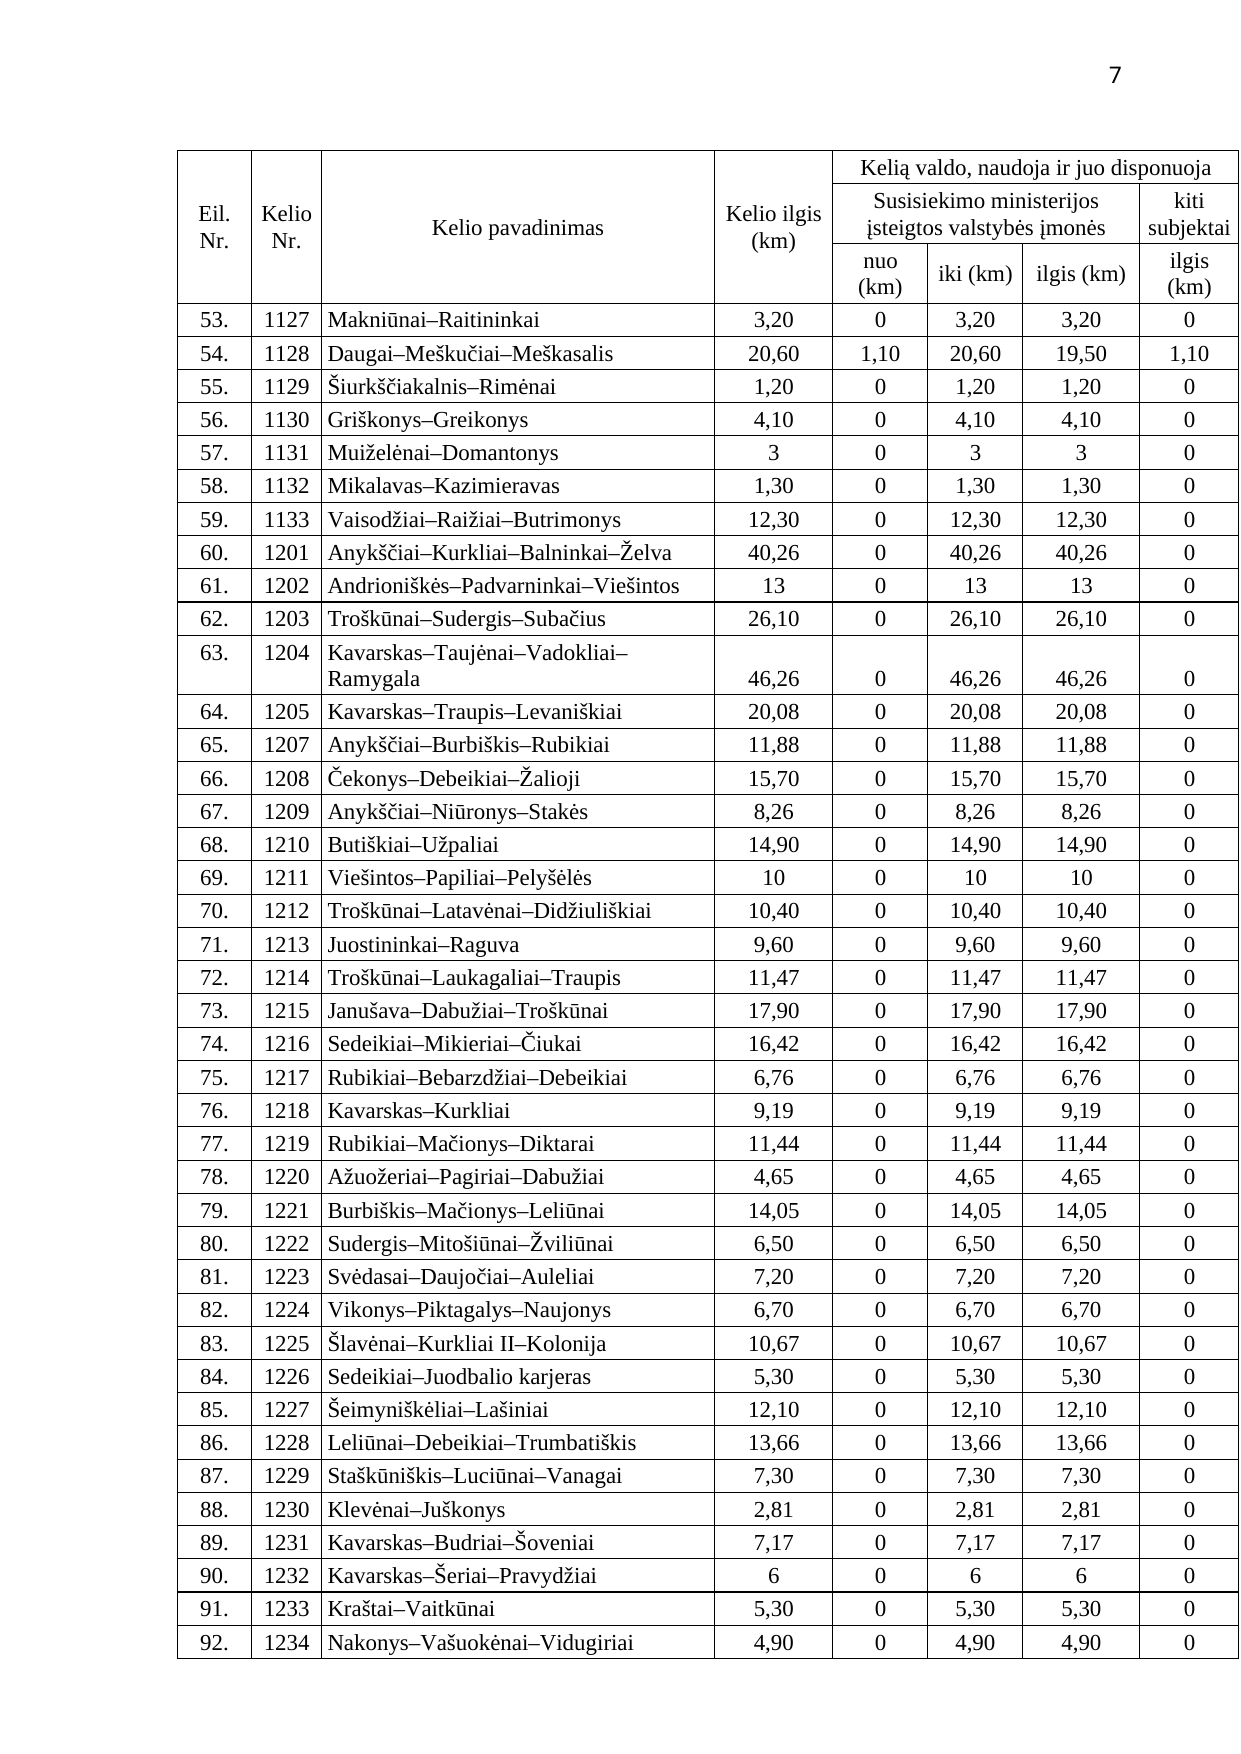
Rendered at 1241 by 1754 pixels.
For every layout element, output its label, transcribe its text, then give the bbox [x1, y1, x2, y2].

table_cell 1209 [252, 795, 321, 827]
table_cell 11,88 [1023, 729, 1139, 761]
table_cell 86. [178, 1426, 251, 1458]
table_cell 0 [833, 1327, 927, 1359]
table_cell 1228 [252, 1426, 321, 1458]
table_cell 1218 [252, 1094, 321, 1126]
table_cell Troškūnai–Laukagaliai–Traupis [322, 961, 714, 993]
table_cell 6,70 [1023, 1294, 1139, 1326]
table_cell 0 [833, 470, 927, 502]
table_cell 5,30 [928, 1593, 1022, 1625]
table_cell 80. [178, 1227, 251, 1259]
table_cell 13,66 [715, 1426, 832, 1458]
table_cell 1,30 [1023, 470, 1139, 502]
table_cell 1233 [252, 1593, 321, 1625]
table_cell 10,40 [715, 895, 832, 927]
table_header Kelią valdo, naudoja ir juo disponuoja [833, 151, 1238, 183]
table_cell 1,10 [833, 337, 927, 369]
table_cell 7,20 [928, 1260, 1022, 1292]
table_cell 1214 [252, 961, 321, 993]
table_cell 0 [1140, 1526, 1238, 1558]
table_cell 0 [1140, 762, 1238, 794]
table_cell 10 [928, 861, 1022, 894]
table_cell 20,08 [1023, 695, 1139, 727]
table_cell 4,90 [1023, 1626, 1139, 1658]
table_cell 1216 [252, 1028, 321, 1060]
table_cell 14,05 [1023, 1194, 1139, 1226]
table_cell 0 [1140, 536, 1238, 568]
table_cell 59. [178, 503, 251, 535]
table_cell 3,20 [1023, 304, 1139, 336]
table_cell Sedeikiai–Juodbalio karjeras [322, 1360, 714, 1392]
table_cell Nakonys–Vašuokėnai–Vidugiriai [322, 1626, 714, 1658]
table_cell 10 [715, 861, 832, 894]
table_cell 1130 [252, 403, 321, 435]
table_cell 77. [178, 1127, 251, 1159]
table_cell 4,65 [1023, 1161, 1139, 1193]
table_cell Kraštai–Vaitkūnai [322, 1593, 714, 1625]
table_cell 9,60 [715, 928, 832, 960]
table_cell 1201 [252, 536, 321, 568]
table_cell 0 [1140, 1626, 1238, 1658]
table_cell 0 [1140, 1327, 1238, 1359]
table_cell Kavarskas–Budriai–Šoveniai [322, 1526, 714, 1558]
table_cell 20,08 [715, 695, 832, 727]
table_cell 0 [1140, 1460, 1238, 1492]
table_cell 0 [1140, 961, 1238, 993]
table_cell 6,76 [928, 1061, 1022, 1093]
table_cell Sedeikiai–Mikieriai–Čiukai [322, 1028, 714, 1060]
table_cell 16,42 [715, 1028, 832, 1060]
table_cell 3 [928, 436, 1022, 468]
table_cell 6,50 [928, 1227, 1022, 1259]
table_cell 13,66 [1023, 1426, 1139, 1458]
table_cell 12,30 [1023, 503, 1139, 535]
table_cell 58. [178, 470, 251, 502]
table_cell 1212 [252, 895, 321, 927]
table_cell 0 [1140, 1094, 1238, 1126]
table_cell 1217 [252, 1061, 321, 1093]
table_cell 6 [1023, 1559, 1139, 1591]
table_cell 91. [178, 1593, 251, 1625]
table_cell 4,65 [715, 1161, 832, 1193]
table_cell 1208 [252, 762, 321, 794]
table_cell 81. [178, 1260, 251, 1292]
table_header Kelio Nr. [252, 151, 321, 302]
table_cell 0 [833, 636, 927, 694]
table_cell 1,30 [928, 470, 1022, 502]
table_cell 0 [833, 1493, 927, 1525]
table_cell 0 [1140, 1194, 1238, 1226]
table_cell 0 [1140, 1593, 1238, 1625]
table_cell 15,70 [1023, 762, 1139, 794]
table_cell 70. [178, 895, 251, 927]
table_cell 1210 [252, 828, 321, 860]
table_cell 65. [178, 729, 251, 761]
table_cell 0 [833, 1194, 927, 1226]
table_cell Rubikiai–Bebarzdžiai–Debeikiai [322, 1061, 714, 1093]
table_cell 17,90 [1023, 994, 1139, 1027]
table_cell 0 [833, 695, 927, 727]
table_cell 89. [178, 1526, 251, 1558]
table_cell 0 [833, 1294, 927, 1326]
table_cell 0 [833, 503, 927, 535]
table_cell 0 [833, 304, 927, 336]
table_cell 15,70 [715, 762, 832, 794]
table_cell 14,90 [715, 828, 832, 860]
table_cell 3 [715, 436, 832, 468]
table_cell 0 [1140, 569, 1238, 601]
table_cell 0 [833, 994, 927, 1027]
table_cell 0 [1140, 895, 1238, 927]
table_cell 11,44 [1023, 1127, 1139, 1159]
table_cell Juostininkai–Raguva [322, 928, 714, 960]
table_cell 0 [1140, 1127, 1238, 1159]
table_cell 40,26 [928, 536, 1022, 568]
table_cell 12,30 [715, 503, 832, 535]
table_cell 1222 [252, 1227, 321, 1259]
table_cell 9,60 [1023, 928, 1139, 960]
table_cell 4,65 [928, 1161, 1022, 1193]
table_cell 92. [178, 1626, 251, 1658]
table_header Kelio pavadinimas [322, 151, 714, 302]
table_cell 9,19 [928, 1094, 1022, 1126]
table_cell 0 [833, 1426, 927, 1458]
table_cell 1207 [252, 729, 321, 761]
table_cell Susisiekimo ministerijos įsteigtos valstybės įmonės [833, 184, 1139, 243]
table_cell 20,60 [715, 337, 832, 369]
table_cell 4,10 [1023, 403, 1139, 435]
table_cell 0 [1140, 370, 1238, 402]
table_cell 1,20 [928, 370, 1022, 402]
table_cell 5,30 [1023, 1593, 1139, 1625]
table_cell 0 [1140, 994, 1238, 1027]
table_cell 14,05 [715, 1194, 832, 1226]
table_cell 85. [178, 1393, 251, 1425]
table_cell 7,17 [715, 1526, 832, 1558]
table_cell 0 [833, 1260, 927, 1292]
table_cell 13,66 [928, 1426, 1022, 1458]
table_cell 5,30 [715, 1593, 832, 1625]
table_cell 0 [833, 762, 927, 794]
table_cell Mikalavas–Kazimieravas [322, 470, 714, 502]
table_cell 0 [833, 1360, 927, 1392]
table_cell Svėdasai–Daujočiai–Auleliai [322, 1260, 714, 1292]
table_cell 19,50 [1023, 337, 1139, 369]
table_cell 84. [178, 1360, 251, 1392]
table_cell 1230 [252, 1493, 321, 1525]
table_cell 26,10 [715, 603, 832, 635]
table_cell 61. [178, 569, 251, 601]
table_cell Staškūniškis–Luciūnai–Vanagai [322, 1460, 714, 1492]
table_cell 1226 [252, 1360, 321, 1392]
table_cell 4,10 [715, 403, 832, 435]
table_cell 6,76 [715, 1061, 832, 1093]
table_cell 1205 [252, 695, 321, 727]
table_cell Troškūnai–Sudergis–Subačius [322, 603, 714, 635]
table_cell 72. [178, 961, 251, 993]
table_cell 1203 [252, 603, 321, 635]
table_cell 11,47 [928, 961, 1022, 993]
table_cell 88. [178, 1493, 251, 1525]
table_cell 7,30 [928, 1460, 1022, 1492]
table_cell 0 [833, 436, 927, 468]
table_cell 2,81 [715, 1493, 832, 1525]
table_cell 0 [1140, 304, 1238, 336]
table_cell 0 [1140, 1227, 1238, 1259]
table_cell 0 [1140, 1426, 1238, 1458]
table_cell 6,70 [928, 1294, 1022, 1326]
table_cell Troškūnai–Latavėnai–Didžiuliškiai [322, 895, 714, 927]
table_cell 0 [833, 828, 927, 860]
table_cell 0 [1140, 1061, 1238, 1093]
table_cell 20,60 [928, 337, 1022, 369]
table_cell Sudergis–Mitošiūnai–Žviliūnai [322, 1227, 714, 1259]
table_cell Burbiškis–Mačionys–Leliūnai [322, 1194, 714, 1226]
table_cell 74. [178, 1028, 251, 1060]
table_cell 0 [833, 895, 927, 927]
table_cell 40,26 [1023, 536, 1139, 568]
table_cell 16,42 [1023, 1028, 1139, 1060]
table_cell 11,47 [715, 961, 832, 993]
table_cell 0 [833, 370, 927, 402]
table_cell 4,90 [928, 1626, 1022, 1658]
table_cell 1224 [252, 1294, 321, 1326]
table_cell Andrioniškės–Padvarninkai–Viešintos [322, 569, 714, 601]
table_cell 76. [178, 1094, 251, 1126]
table_cell 46,26 [928, 636, 1022, 694]
table_cell 71. [178, 928, 251, 960]
table_cell 14,05 [928, 1194, 1022, 1226]
table_cell 6,50 [715, 1227, 832, 1259]
table_cell 64. [178, 695, 251, 727]
table_cell 7,17 [928, 1526, 1022, 1558]
table_cell 0 [833, 1460, 927, 1492]
table_cell 6 [715, 1559, 832, 1591]
table_cell 75. [178, 1061, 251, 1093]
table_cell 11,88 [715, 729, 832, 761]
table_cell 8,26 [1023, 795, 1139, 827]
table_cell 0 [1140, 603, 1238, 635]
table_cell 1232 [252, 1559, 321, 1591]
table_cell 8,26 [715, 795, 832, 827]
table_cell 60. [178, 536, 251, 568]
table_cell 2,81 [928, 1493, 1022, 1525]
table_cell 7,20 [1023, 1260, 1139, 1292]
table_cell 10,67 [715, 1327, 832, 1359]
table_cell 4,90 [715, 1626, 832, 1658]
table_cell 0 [833, 569, 927, 601]
table_cell 1132 [252, 470, 321, 502]
table_cell 0 [833, 1227, 927, 1259]
table_cell 10,67 [1023, 1327, 1139, 1359]
table_cell 1234 [252, 1626, 321, 1658]
table_cell 5,30 [1023, 1360, 1139, 1392]
table_cell 10 [1023, 861, 1139, 894]
table_cell 1231 [252, 1526, 321, 1558]
table_cell 0 [1140, 1161, 1238, 1193]
table_cell 0 [1140, 928, 1238, 960]
table_cell 16,42 [928, 1028, 1022, 1060]
table_cell 69. [178, 861, 251, 894]
table_cell 62. [178, 603, 251, 635]
table_cell 0 [833, 1028, 927, 1060]
table_cell 15,70 [928, 762, 1022, 794]
table_cell 0 [1140, 1028, 1238, 1060]
table_cell 0 [833, 1526, 927, 1558]
table_cell Butiškiai–Užpaliai [322, 828, 714, 860]
table_cell 0 [833, 795, 927, 827]
table_cell 0 [1140, 403, 1238, 435]
table_header Kelio ilgis (km) [715, 151, 832, 302]
table_cell 87. [178, 1460, 251, 1492]
table_cell 1229 [252, 1460, 321, 1492]
table_cell Anykščiai–Burbiškis–Rubikiai [322, 729, 714, 761]
table_cell Kavarskas–Šeriai–Pravydžiai [322, 1559, 714, 1591]
table_cell 67. [178, 795, 251, 827]
table_cell 6 [928, 1559, 1022, 1591]
table_cell 1,20 [715, 370, 832, 402]
table_cell 14,90 [1023, 828, 1139, 860]
table_cell 1,30 [715, 470, 832, 502]
table_cell 1133 [252, 503, 321, 535]
table_cell 6,76 [1023, 1061, 1139, 1093]
table_cell 0 [1140, 503, 1238, 535]
table_cell 46,26 [1023, 636, 1139, 694]
table_cell 7,30 [715, 1460, 832, 1492]
table_cell 0 [833, 928, 927, 960]
table_cell 3 [1023, 436, 1139, 468]
table_cell 1227 [252, 1393, 321, 1425]
table_cell Kavarskas–Traupis–Levaniškiai [322, 695, 714, 727]
table_cell kiti subjektai [1140, 184, 1238, 243]
table_cell 1225 [252, 1327, 321, 1359]
table_cell Janušava–Dabužiai–Troškūnai [322, 994, 714, 1027]
table_cell 11,88 [928, 729, 1022, 761]
table_cell 12,10 [928, 1393, 1022, 1425]
table_cell 26,10 [1023, 603, 1139, 635]
table_cell 0 [833, 961, 927, 993]
table_cell 5,30 [928, 1360, 1022, 1392]
table_cell 1213 [252, 928, 321, 960]
table_cell Ažuožeriai–Pagiriai–Dabužiai [322, 1161, 714, 1193]
table_cell 7,30 [1023, 1460, 1139, 1492]
table_cell 54. [178, 337, 251, 369]
table_cell 57. [178, 436, 251, 468]
table_cell 1127 [252, 304, 321, 336]
table_cell 0 [833, 1626, 927, 1658]
table_cell Muiželėnai–Domantonys [322, 436, 714, 468]
table_cell 0 [1140, 695, 1238, 727]
table_cell 79. [178, 1194, 251, 1226]
table_cell iki (km) [928, 244, 1022, 302]
table_cell 6,70 [715, 1294, 832, 1326]
table_cell 1220 [252, 1161, 321, 1193]
table_cell 40,26 [715, 536, 832, 568]
table_cell 1,10 [1140, 337, 1238, 369]
table_cell 17,90 [715, 994, 832, 1027]
table_cell 0 [1140, 795, 1238, 827]
table_cell 14,90 [928, 828, 1022, 860]
table_cell 1131 [252, 436, 321, 468]
table_cell 5,30 [715, 1360, 832, 1392]
table_cell 0 [1140, 1260, 1238, 1292]
table_cell 73. [178, 994, 251, 1027]
table_cell ilgis (km) [1140, 244, 1238, 302]
table_cell 0 [833, 1593, 927, 1625]
table_cell Anykščiai–Niūronys–Stakės [322, 795, 714, 827]
table_cell 1221 [252, 1194, 321, 1226]
table_cell 7,17 [1023, 1526, 1139, 1558]
table_cell 0 [833, 536, 927, 568]
table_cell 1215 [252, 994, 321, 1027]
table_cell Šiurkščiakalnis–Rimėnai [322, 370, 714, 402]
table_cell 9,19 [715, 1094, 832, 1126]
table_cell 82. [178, 1294, 251, 1326]
table_cell Vaisodžiai–Raižiai–Butrimonys [322, 503, 714, 535]
table_cell 2,81 [1023, 1493, 1139, 1525]
table_cell 0 [1140, 1294, 1238, 1326]
table_cell 1211 [252, 861, 321, 894]
table_cell Viešintos–Papiliai–Pelyšėlės [322, 861, 714, 894]
table_header Eil. Nr. [178, 151, 251, 302]
table_cell 1,20 [1023, 370, 1139, 402]
table_cell 13 [715, 569, 832, 601]
table_cell 0 [833, 1094, 927, 1126]
table_cell 83. [178, 1327, 251, 1359]
table_cell 1219 [252, 1127, 321, 1159]
table_cell 0 [833, 729, 927, 761]
table_cell 0 [1140, 636, 1238, 694]
table_cell 0 [833, 1061, 927, 1093]
table_cell 0 [1140, 861, 1238, 894]
table_cell ilgis (km) [1023, 244, 1139, 302]
table_cell 68. [178, 828, 251, 860]
table_cell 17,90 [928, 994, 1022, 1027]
table_cell 1223 [252, 1260, 321, 1292]
table_cell 10,40 [928, 895, 1022, 927]
table_cell Anykščiai–Kurkliai–Balninkai–Želva [322, 536, 714, 568]
table_cell 56. [178, 403, 251, 435]
table_cell 10,67 [928, 1327, 1022, 1359]
table_cell 3,20 [928, 304, 1022, 336]
table_cell 0 [833, 1393, 927, 1425]
table_cell Leliūnai–Debeikiai–Trumbatiškis [322, 1426, 714, 1458]
table_cell Kavarskas–Taujėnai–Vadokliai–Ramygala [322, 636, 714, 694]
table_cell Griškonys–Greikonys [322, 403, 714, 435]
table_cell 9,19 [1023, 1094, 1139, 1126]
table_cell Kavarskas–Kurkliai [322, 1094, 714, 1126]
table_cell 0 [1140, 828, 1238, 860]
table_cell 78. [178, 1161, 251, 1193]
table_cell 1129 [252, 370, 321, 402]
table_cell 9,60 [928, 928, 1022, 960]
table_cell 55. [178, 370, 251, 402]
table_cell 20,08 [928, 695, 1022, 727]
table_cell 90. [178, 1559, 251, 1591]
table_cell 0 [1140, 1559, 1238, 1591]
table_cell 53. [178, 304, 251, 336]
table_cell 8,26 [928, 795, 1022, 827]
table_cell Vikonys–Piktagalys–Naujonys [322, 1294, 714, 1326]
table_cell 7,20 [715, 1260, 832, 1292]
table_cell nuo (km) [833, 244, 927, 302]
table_cell 0 [1140, 1360, 1238, 1392]
table_cell 1128 [252, 337, 321, 369]
table_cell 0 [833, 1161, 927, 1193]
table_cell 0 [833, 603, 927, 635]
table_cell 46,26 [715, 636, 832, 694]
table_cell 0 [833, 1127, 927, 1159]
table_cell 12,10 [1023, 1393, 1139, 1425]
table_cell 0 [1140, 470, 1238, 502]
table_cell Daugai–Meškučiai–Meškasalis [322, 337, 714, 369]
table_cell 13 [928, 569, 1022, 601]
table_cell 13 [1023, 569, 1139, 601]
table_cell 10,40 [1023, 895, 1139, 927]
table_cell 0 [1140, 729, 1238, 761]
table_cell Šeimyniškėliai–Lašiniai [322, 1393, 714, 1425]
table_cell 26,10 [928, 603, 1022, 635]
table_cell 0 [1140, 436, 1238, 468]
table_cell 6,50 [1023, 1227, 1139, 1259]
table_cell 0 [833, 1559, 927, 1591]
table_cell Rubikiai–Mačionys–Diktarai [322, 1127, 714, 1159]
table_cell 0 [1140, 1493, 1238, 1525]
table_cell 4,10 [928, 403, 1022, 435]
table_cell Klevėnai–Juškonys [322, 1493, 714, 1525]
table_cell Makniūnai–Raitininkai [322, 304, 714, 336]
table_cell 3,20 [715, 304, 832, 336]
table_cell 0 [833, 403, 927, 435]
table_cell 12,30 [928, 503, 1022, 535]
table_cell 11,47 [1023, 961, 1139, 993]
table_cell 66. [178, 762, 251, 794]
table_cell 63. [178, 636, 251, 694]
table_cell 0 [1140, 1393, 1238, 1425]
table_cell 12,10 [715, 1393, 832, 1425]
table_cell Čekonys–Debeikiai–Žalioji [322, 762, 714, 794]
table_cell 0 [833, 861, 927, 894]
table_cell 1204 [252, 636, 321, 694]
table_cell 11,44 [715, 1127, 832, 1159]
table_cell 11,44 [928, 1127, 1022, 1159]
table_cell 1202 [252, 569, 321, 601]
table_cell Šlavėnai–Kurkliai II–Kolonija [322, 1327, 714, 1359]
